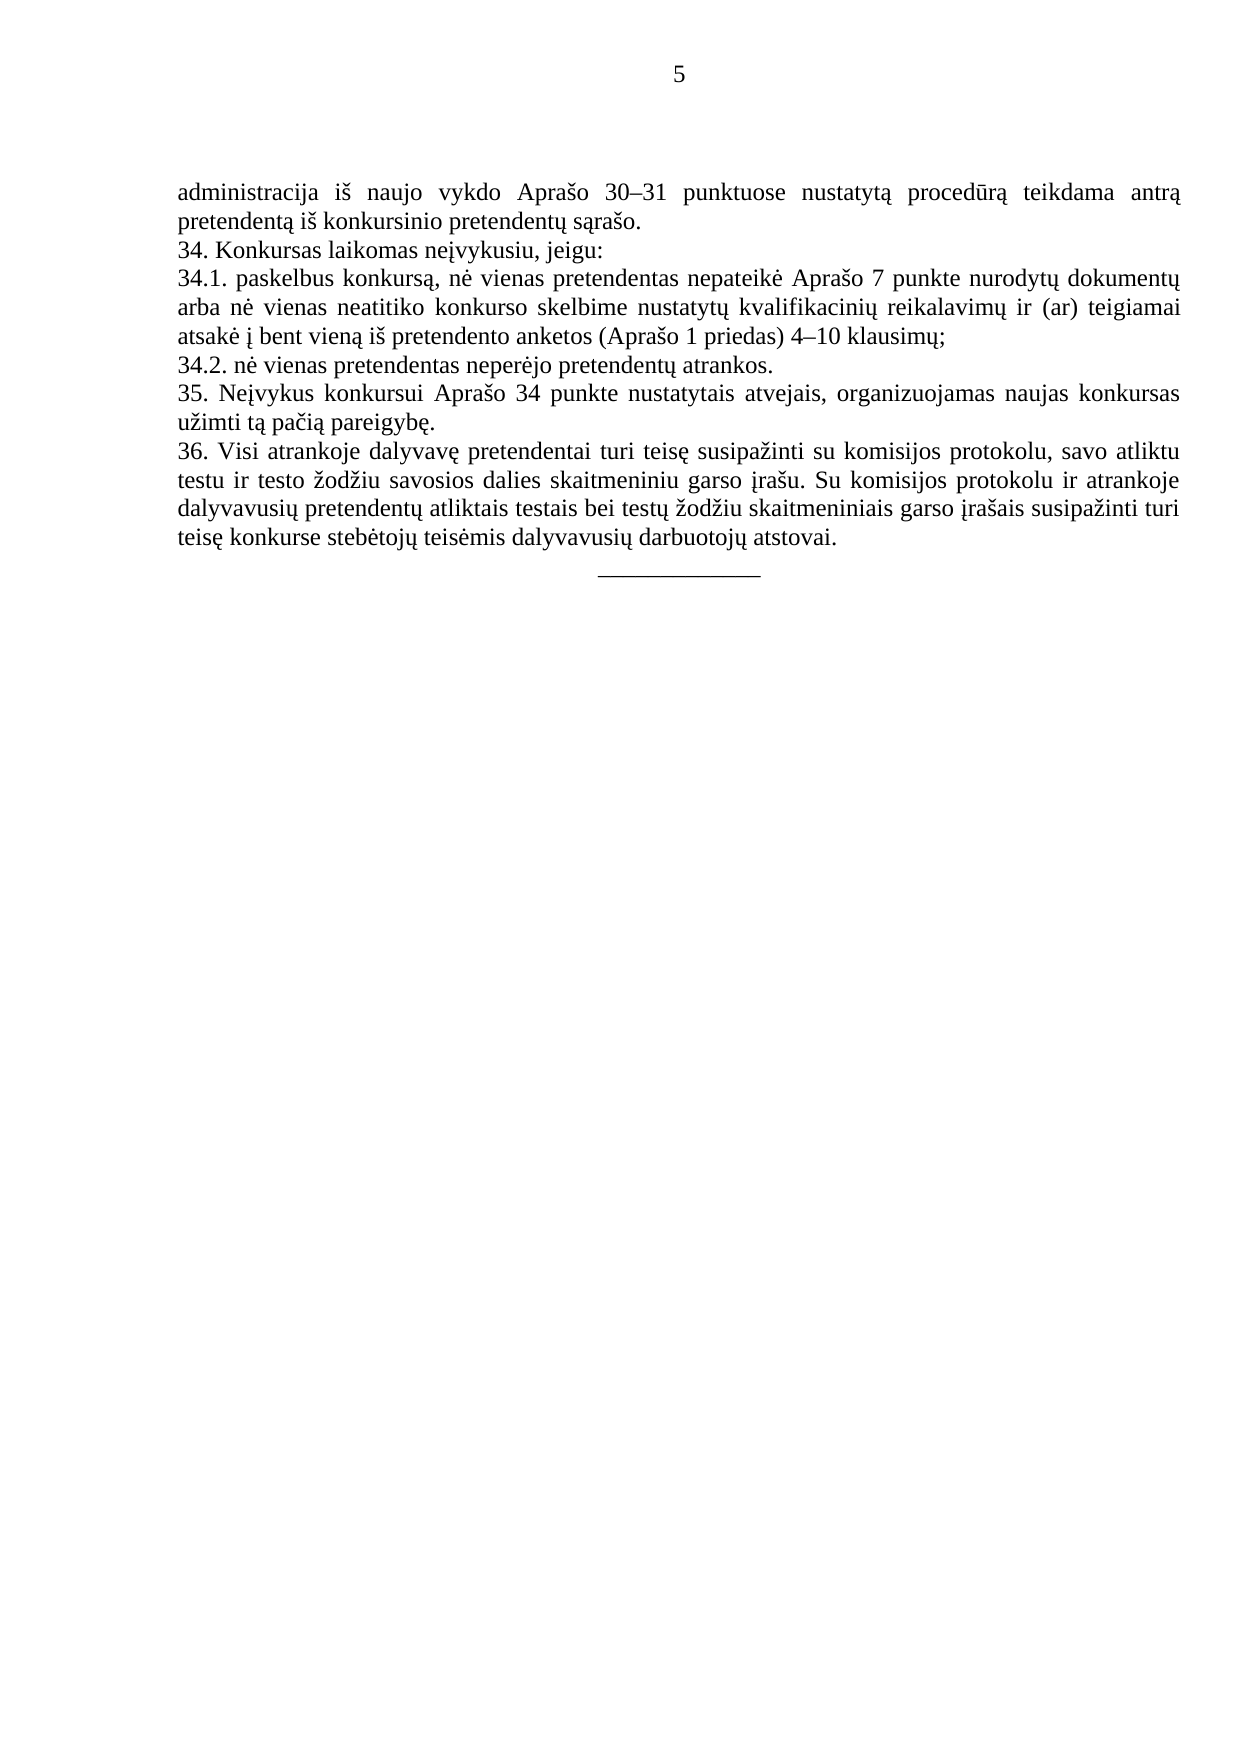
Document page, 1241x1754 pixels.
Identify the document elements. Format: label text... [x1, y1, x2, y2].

text 34.1. paskelbus konkursą, nė vienas pretendentas nepateikė Aprašo 7 punkte nurodytų dokumentų arba nė vienas neatitiko konkurso skelbime nustatytų kvalifikacinių reikalavimų ir (ar) teigiamai atsakė į bent vieną iš pretendento anketos (Aprašo 1 priedas) 4–10 klausimų; [177, 263, 1181, 350]
text 36. Visi atrankoje dalyvavę pretendentai turi teisę susipažinti su komisijos protokolu, savo atliktu testu ir testo žodžiu savosios dalies skaitmeniniu garso įrašu. Su komisijos protokolu ir atrankoje dalyvavusių pretendentų atliktais testais bei testų žodžiu skaitmeniniais garso įrašais susipažinti turi teisę konkurse stebėtojų teisėmis dalyvavusių darbuotojų atstovai. [177, 436, 1181, 551]
text 34.2. nė vienas pretendentas neperėjo pretendentų atrankos. [177, 350, 1181, 378]
text 34. Konkursas laikomas neįvykusiu, jeigu: [177, 235, 1181, 263]
text administracija iš naujo vykdo Aprašo 30–31 punktuose nustatytą procedūrą teikdama antrą pretendentą iš konkursinio pretendentų sąrašo. [177, 177, 1181, 235]
text 35. Neįvykus konkursui Aprašo 34 punkte nustatytais atvejais, organizuojamas naujas konkursas užimti tą pačią pareigybę. [177, 378, 1181, 436]
text _____________ [177, 551, 1181, 580]
